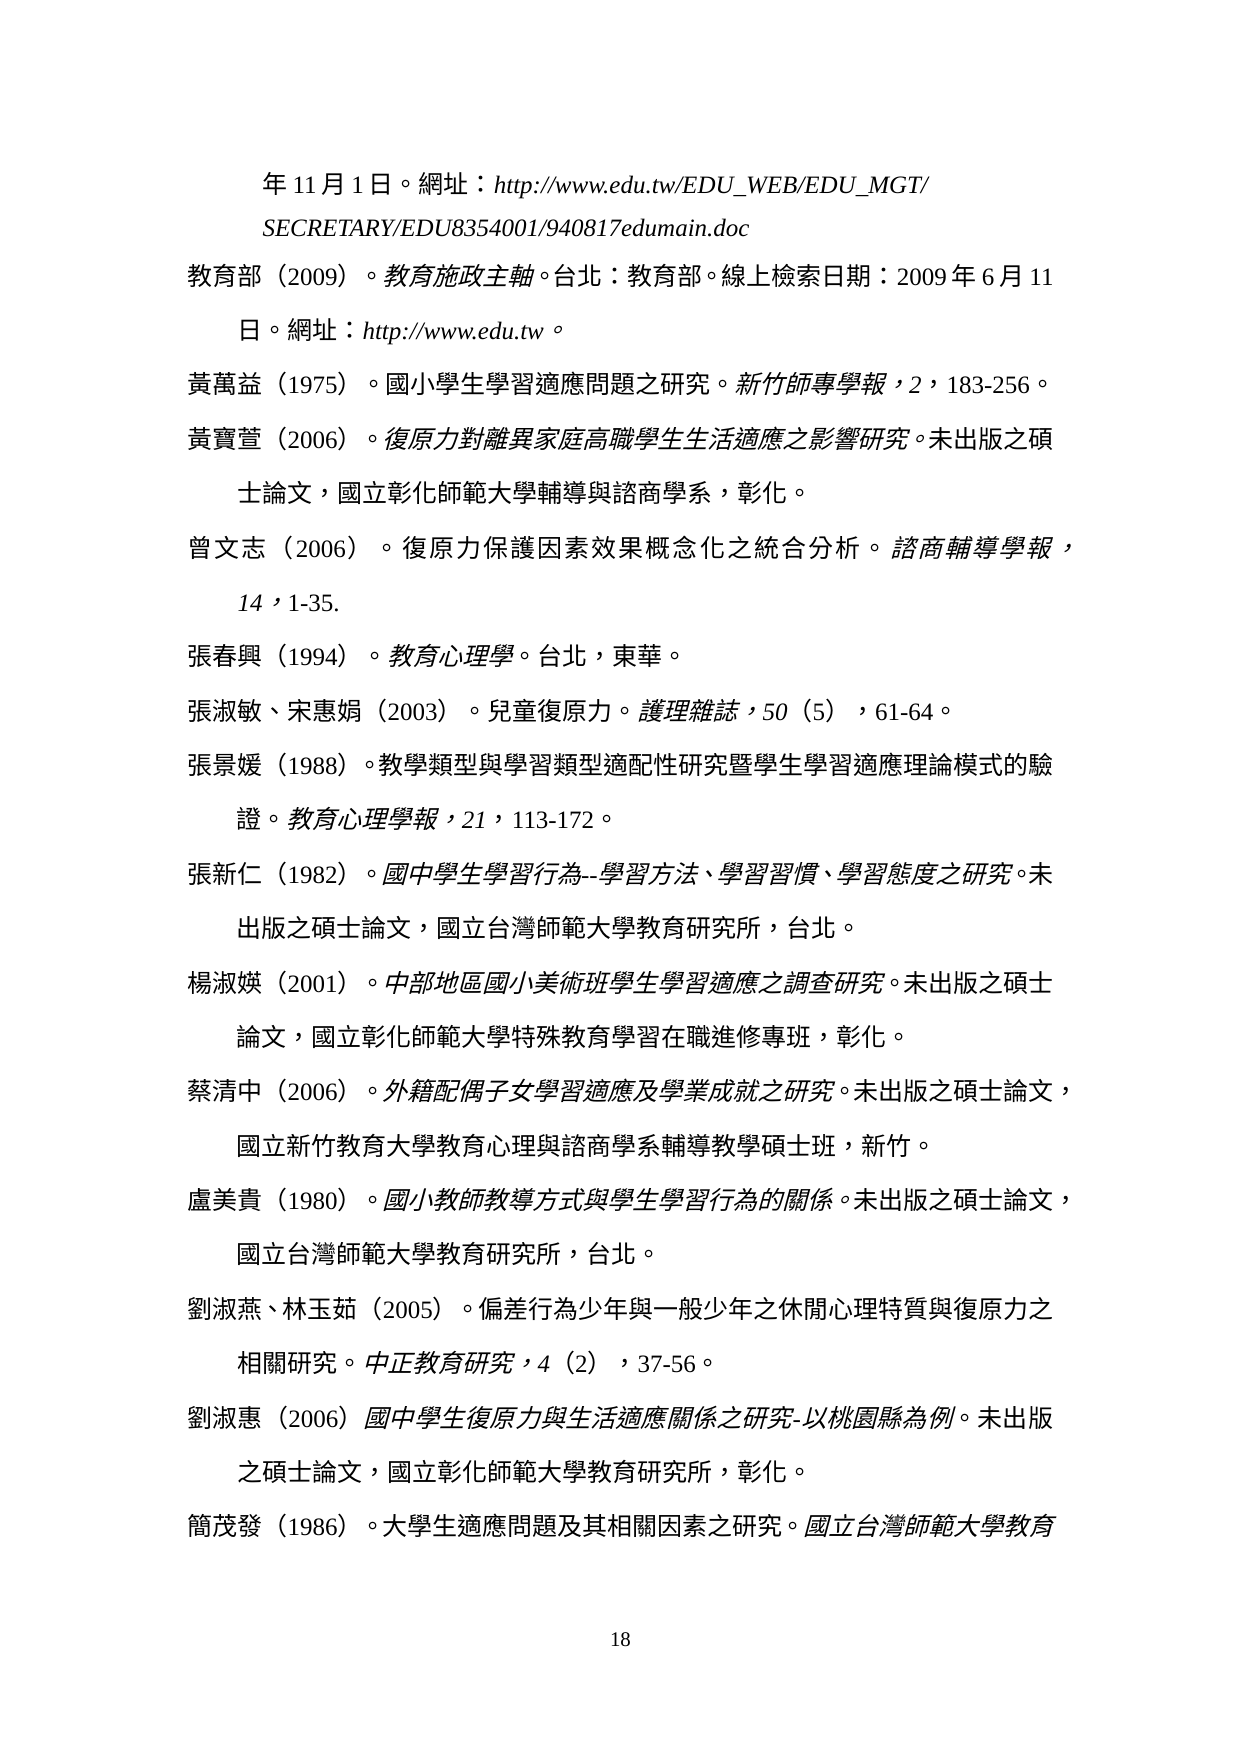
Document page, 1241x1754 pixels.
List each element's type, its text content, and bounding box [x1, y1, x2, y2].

text 劉淑燕、林玉茹（2005）。偏差行為少年與一般少年之休閒心理特質與復原力之相關研究。中正教育研究，4（2），37-56。 [187, 1289, 1053, 1380]
text 張新仁（1982）。國中學生學習行為--學習方法、學習習慣、學習態度之研究。未出版之碩士論文，國立台灣師範大學教育研究所，台北。 [187, 854, 1053, 945]
text 蔡清中（2006）。外籍配偶子女學習適應及學業成就之研究。未出版之碩士論文，國立新竹教育大學教育心理與諮商學系輔導教學碩士班，新竹。 [187, 1072, 1053, 1162]
text 教育部（2009）。教育施政主軸。台北：教育部。線上檢索日期：2009年6月11日。網址：http://www.edu.tw。 [187, 256, 1053, 347]
text 曾文志（2006）。復原力保護因素效果概念化之統合分析。諮商輔導學報，14，1-35. [187, 528, 1053, 619]
text 張春興（1994）。教育心理學。台北，東華。 [187, 637, 1053, 673]
text 張景媛（1988）。教學類型與學習類型適配性研究暨學生學習適應理論模式的驗證。教育心理學報，21，113-172。 [187, 746, 1053, 836]
text 黃萬益（1975）。國小學生學習適應問題之研究。新竹師專學報，2，183-256。 [187, 365, 1053, 401]
text 張淑敏、宋惠娟（2003）。兒童復原力。護理雜誌，50（5），61-64。 [187, 691, 1053, 727]
text 黃寶萱（2006）。復原力對離異家庭高職學生生活適應之影響研究。未出版之碩士論文，國立彰化師範大學輔導與諮商學系，彰化。 [187, 419, 1053, 510]
text 簡茂發（1986）。大學生適應問題及其相關因素之研究。國立台灣師範大學教育 [187, 1507, 1053, 1543]
text 年11月1日。網址：http://www.edu.tw/EDU_WEB/EDU_MGT/SECRETARY/EDU8354001/940817edumain.doc [187, 164, 1053, 242]
text 劉淑惠（2006）國中學生復原力與生活適應關係之研究-以桃園縣為例。未出版之碩士論文，國立彰化師範大學教育研究所，彰化。 [187, 1398, 1053, 1489]
text 楊淑媖（2001）。中部地區國小美術班學生學習適應之調查研究。未出版之碩士論文，國立彰化師範大學特殊教育學習在職進修專班，彰化。 [187, 963, 1053, 1054]
text 盧美貴（1980）。國小教師教導方式與學生學習行為的關係。未出版之碩士論文，國立台灣師範大學教育研究所，台北。 [187, 1181, 1053, 1271]
